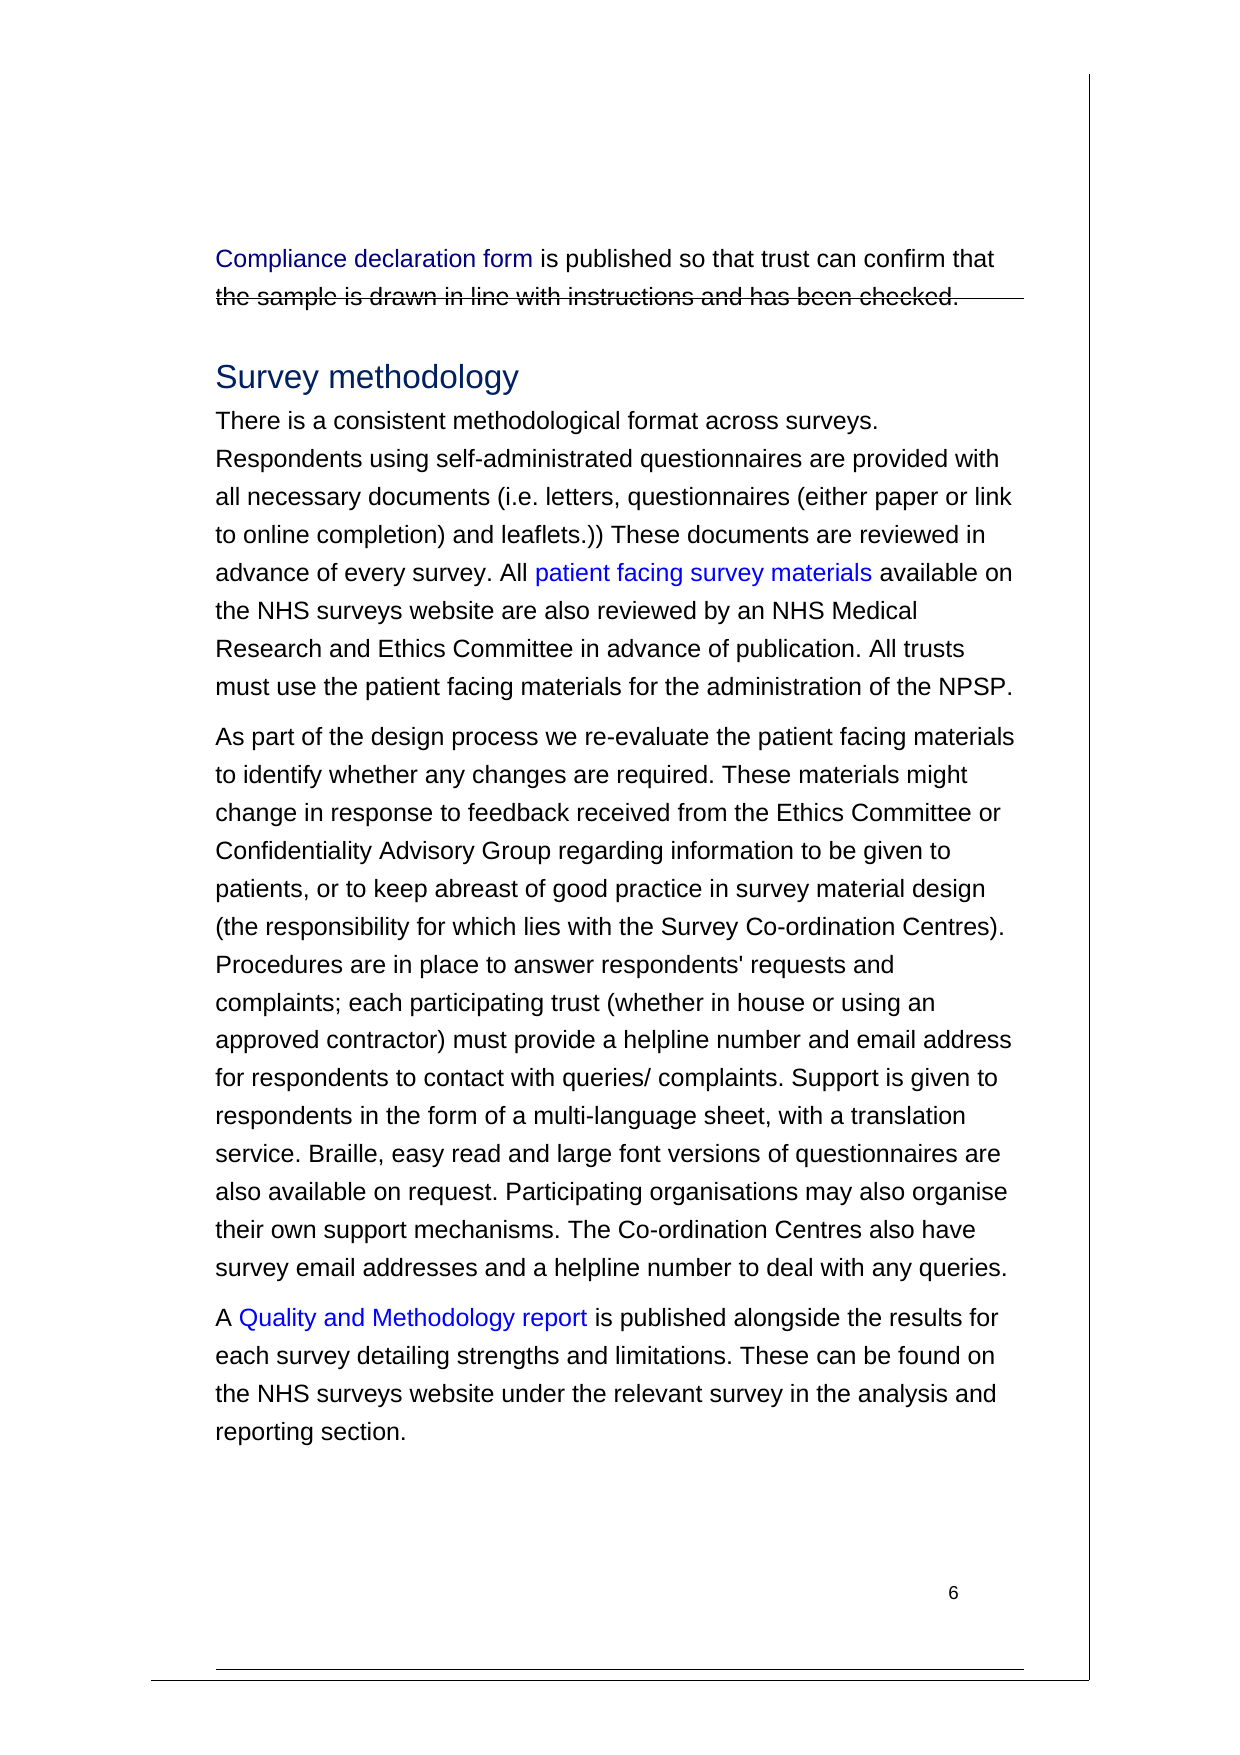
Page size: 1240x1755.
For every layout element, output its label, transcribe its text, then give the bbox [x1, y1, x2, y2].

text As part of the design process we re-evaluate the patient facing materials to identify whether any changes are required. These materials might change in response to feedback received from the Ethics Committee or Confidentiality Advisory Group regarding information to be given to patients, or to keep abreast of good practice in survey material design (the responsibility for which lies with the Survey Co-ordination Centres). Procedures are in place to answer respondents' requests and complaints; each participating trust (whether in house or using an approved contractor) must provide a helpline number and email address for respondents to contact with queries/ complaints. Support is given to respondents in the form of a multi-language sheet, with a translation service. Braille, easy read and large font versions of questionnaires are also available on request. Participating organisations may also organise their own support mechanisms. The Co-ordination Centres also have survey email addresses and a helpline number to deal with any queries. [215, 722, 1024, 1291]
text Compliance declaration form is published so that trust can confirm that the sample is drawn in line with instructions and has been checked. [215, 298, 1024, 320]
subtitle Survey methodology [215, 357, 1024, 406]
text There is a consistent methodological format across surveys. Respondents using self-administrated questionnaires are provided with all necessary documents (i.e. letters, questionnaires (either paper or link to online completion) and leaflets.)) These documents are reviewed in advance of every survey. All patient facing survey materials available on the NHS surveys website are also reviewed by an NHS Medical Research and Ethics Committee in advance of publication. All trusts must use the patient facing materials for the administration of the NPSP. [215, 406, 1024, 710]
text A Quality and Methodology report is published alongside the results for each survey detailing strengths and limitations. These can be found on the NHS surveys website under the relevant survey in the analysis and reporting section. [215, 1303, 1024, 1455]
text Compliance declaration form is published so that trust can confirm that the sample is drawn in line with instructions and has been checked. [216, 244, 1023, 297]
